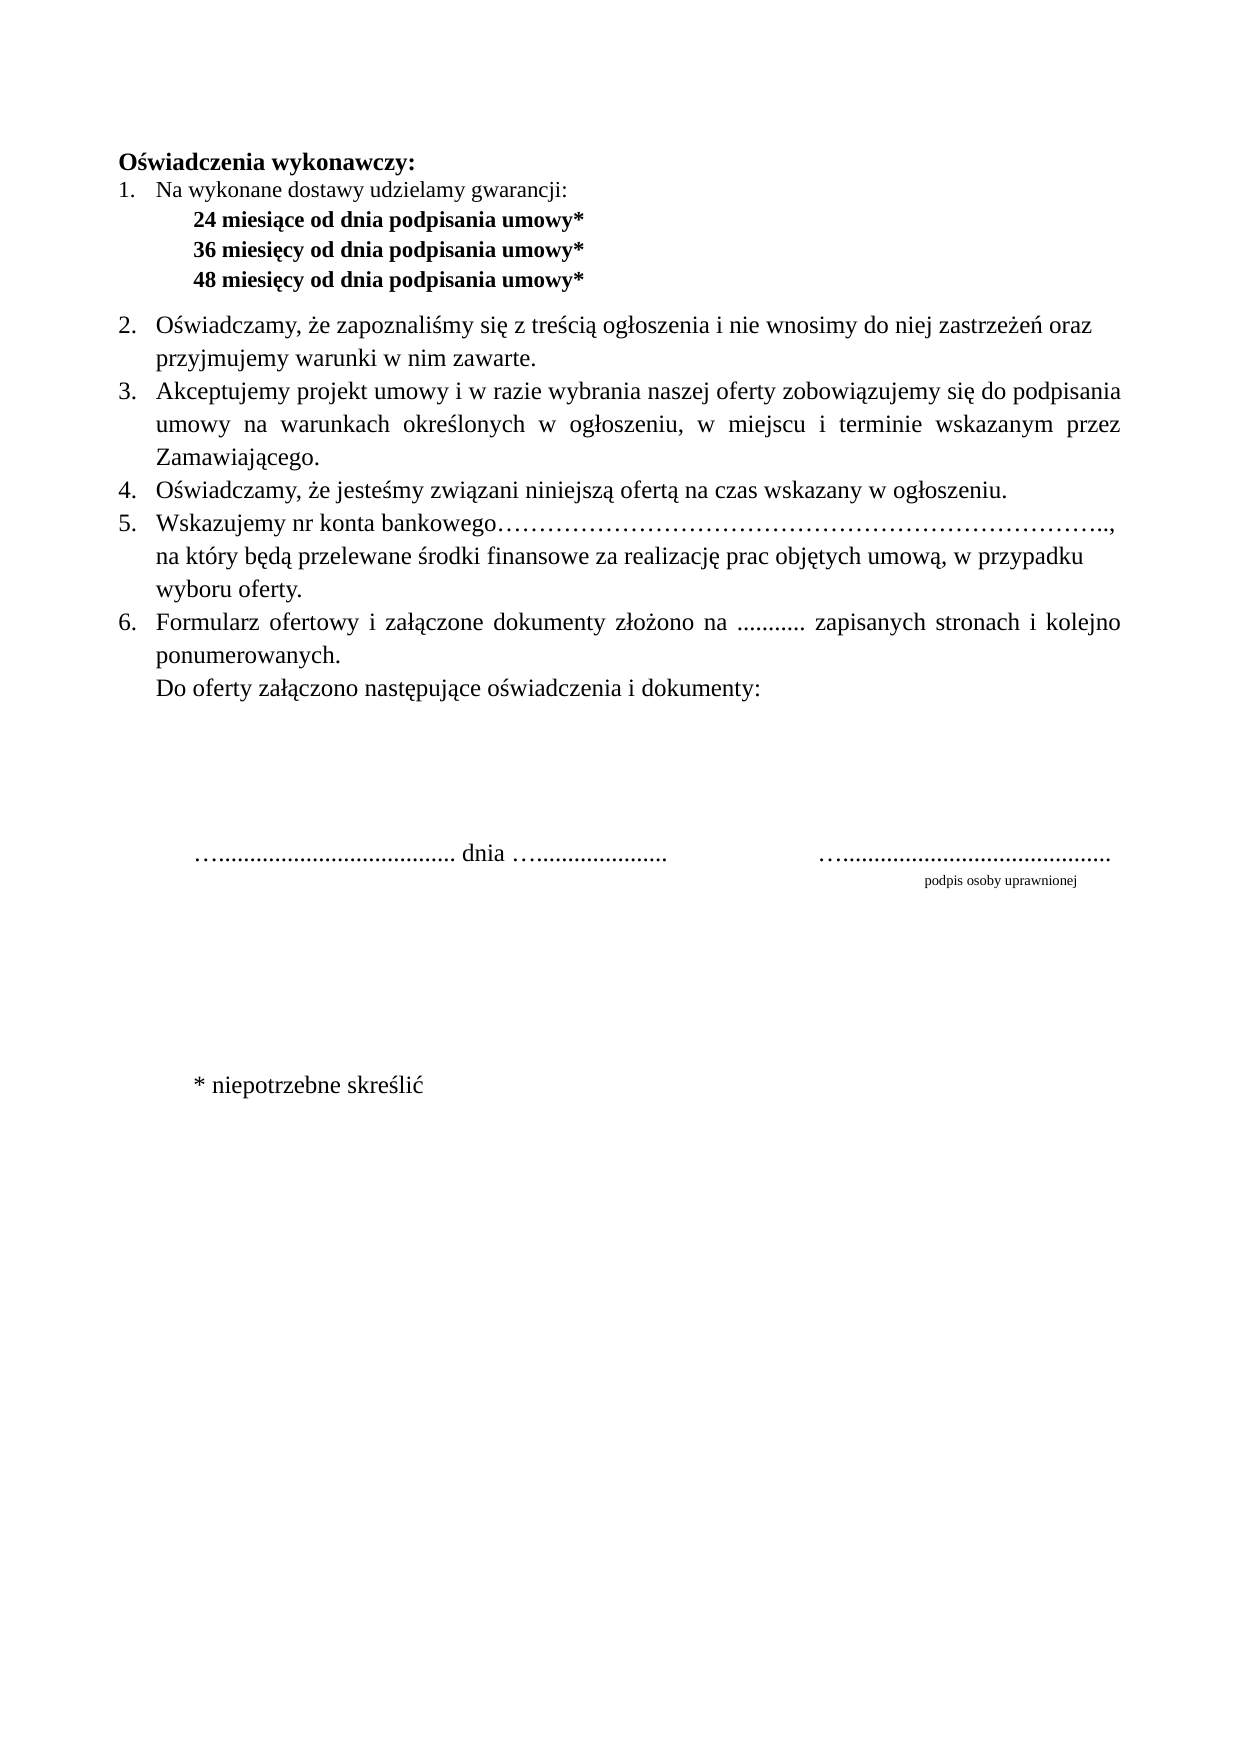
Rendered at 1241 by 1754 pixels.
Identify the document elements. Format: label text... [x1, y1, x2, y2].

list Do oferty załączono następujące oświadczenia i dokumenty: [118, 673, 1122, 702]
list * niepotrzebne skreślić [193, 1070, 1122, 1098]
text Oświadczenia wykonawczy: [118, 147, 1122, 176]
list 24 miesiące od dnia podpisania umowy* [193, 206, 1122, 232]
list Akceptujemy projekt umowy i w razie wybrania naszej oferty zobowiązujemy się do podpisania umowy na warunkach określonych w ogłoszeniu, w miejscu i terminie wskazanym przez Zamawiającego. [118, 376, 1122, 471]
list Wskazujemy nr konta bankowego……………………………………………………………….., na który będą przelewane środki finansowe za realizację prac objętych umową, w przypadku wyboru oferty. [118, 508, 1122, 603]
list 48 miesięcy od dnia podpisania umowy* [193, 266, 1122, 293]
list podpis osoby uprawnionej [193, 872, 1122, 900]
list Na wykonane dostawy udzielamy gwarancji: [118, 176, 1122, 202]
list Oświadczamy, że jesteśmy związani niniejszą ofertą na czas wskazany w ogłoszeniu. [118, 475, 1122, 504]
list Oświadczamy, że zapoznaliśmy się z treścią ogłoszenia i nie wnosimy do niej zastrzeżeń oraz przyjmujemy warunki w nim zawarte. [118, 310, 1122, 372]
list 36 miesięcy od dnia podpisania umowy* [193, 236, 1122, 262]
list Formularz ofertowy i załączone dokumenty złożono na ........... zapisanych stronach i kolejno ponumerowanych. [118, 607, 1122, 669]
list …...................................... dnia …..................... …........................................... [193, 838, 1122, 867]
